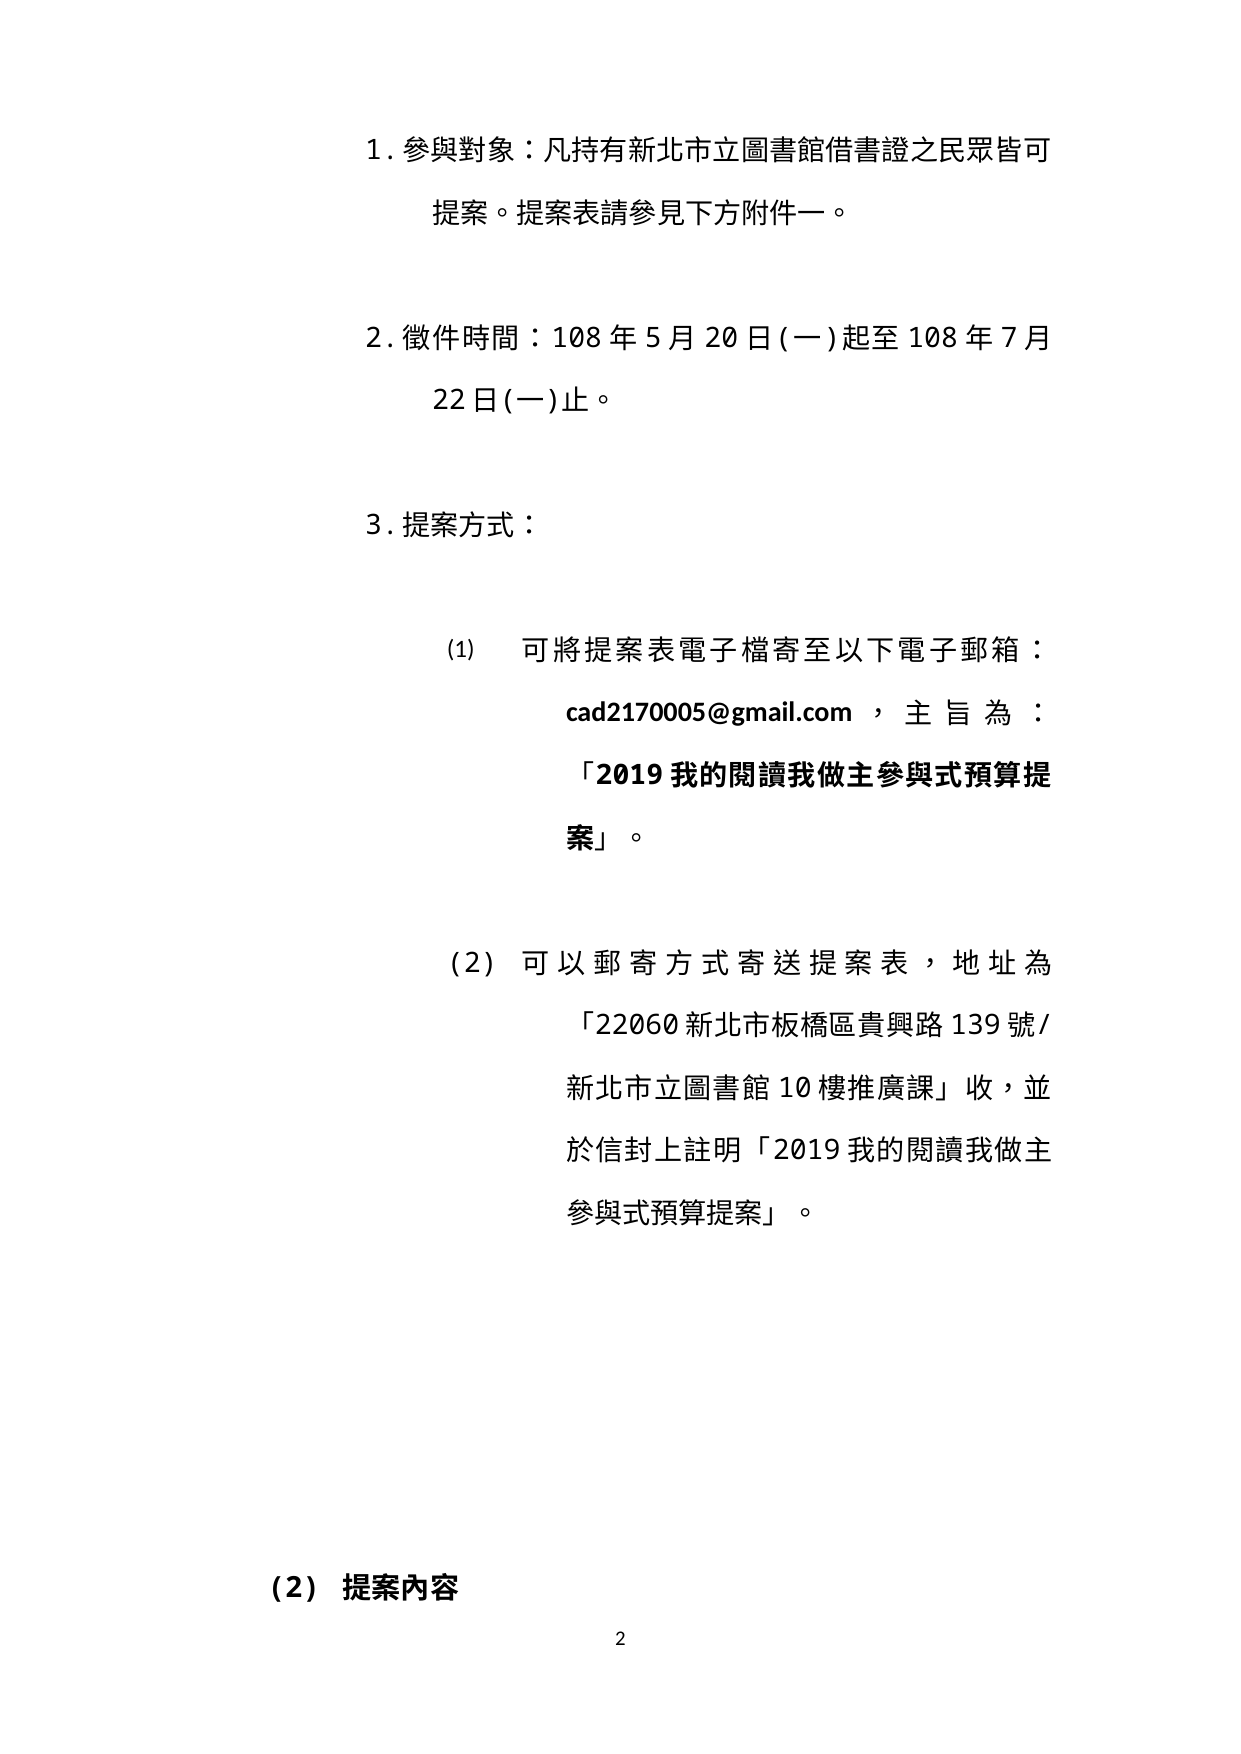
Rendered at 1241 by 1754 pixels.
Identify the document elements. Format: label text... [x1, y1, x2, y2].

list 提案內容 [267, 1544, 1053, 1607]
list 提案方式： [365, 482, 1053, 544]
list 可將提案表電子檔寄至以下電子郵箱：cad2170005@gmail.com，主旨為：「2019我的閱讀我做主參與式預算提案」。 [447, 607, 1053, 857]
list 徵件時間：108年5月20日(一)起至108年7月22日(一)止。 [365, 294, 1053, 419]
list 可以郵寄方式寄送提案表，地址為「22060新北市板橋區貴興路139號/新北市立圖書館10樓推廣課」收，並於信封上註明「2019我的閱讀我做主參與式預算提案」。 [447, 919, 1053, 1232]
list 參與對象：凡持有新北市立圖書館借書證之民眾皆可提案。提案表請參見下方附件一。 [365, 107, 1053, 232]
